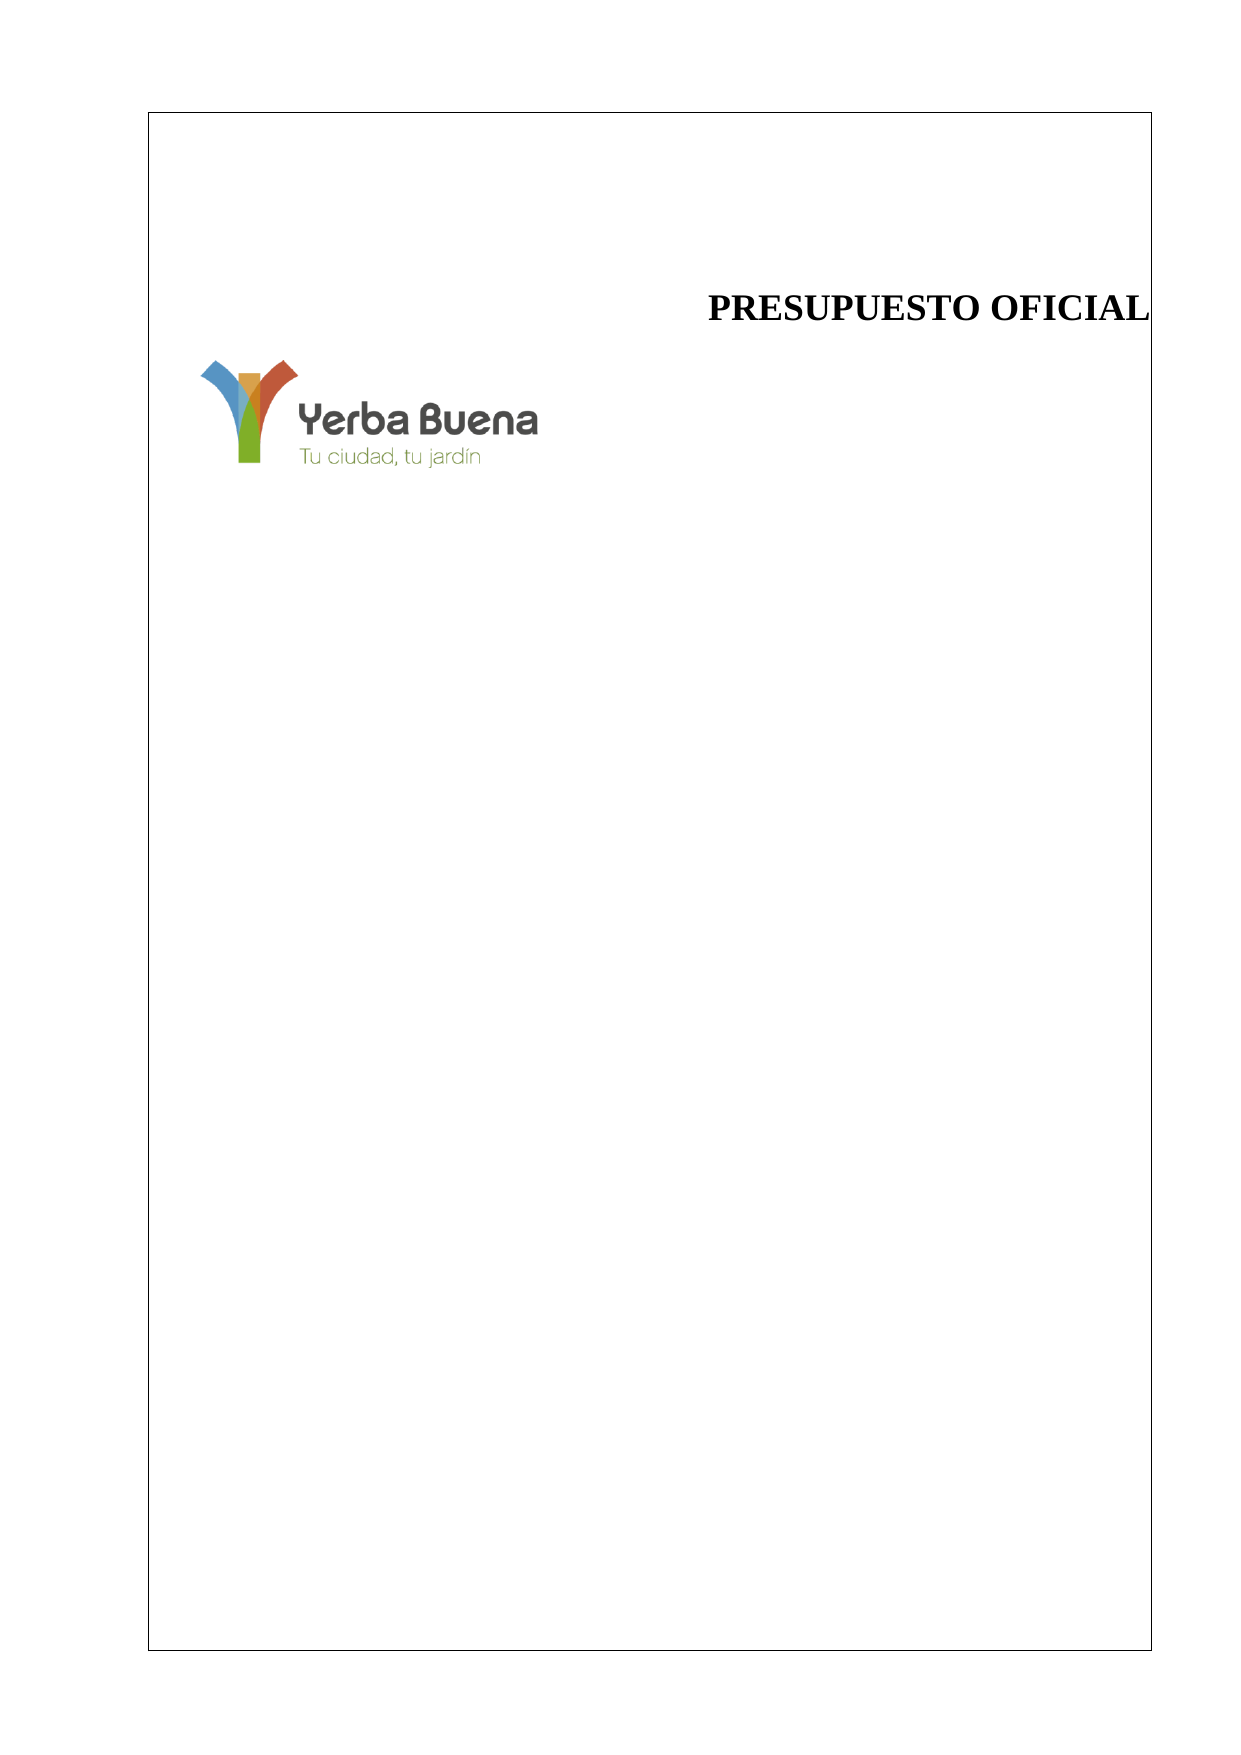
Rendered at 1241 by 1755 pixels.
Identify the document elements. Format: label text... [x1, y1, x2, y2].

picture [200, 360, 538, 468]
text PRESUPUESTO OFICIAL [149, 285, 1151, 329]
